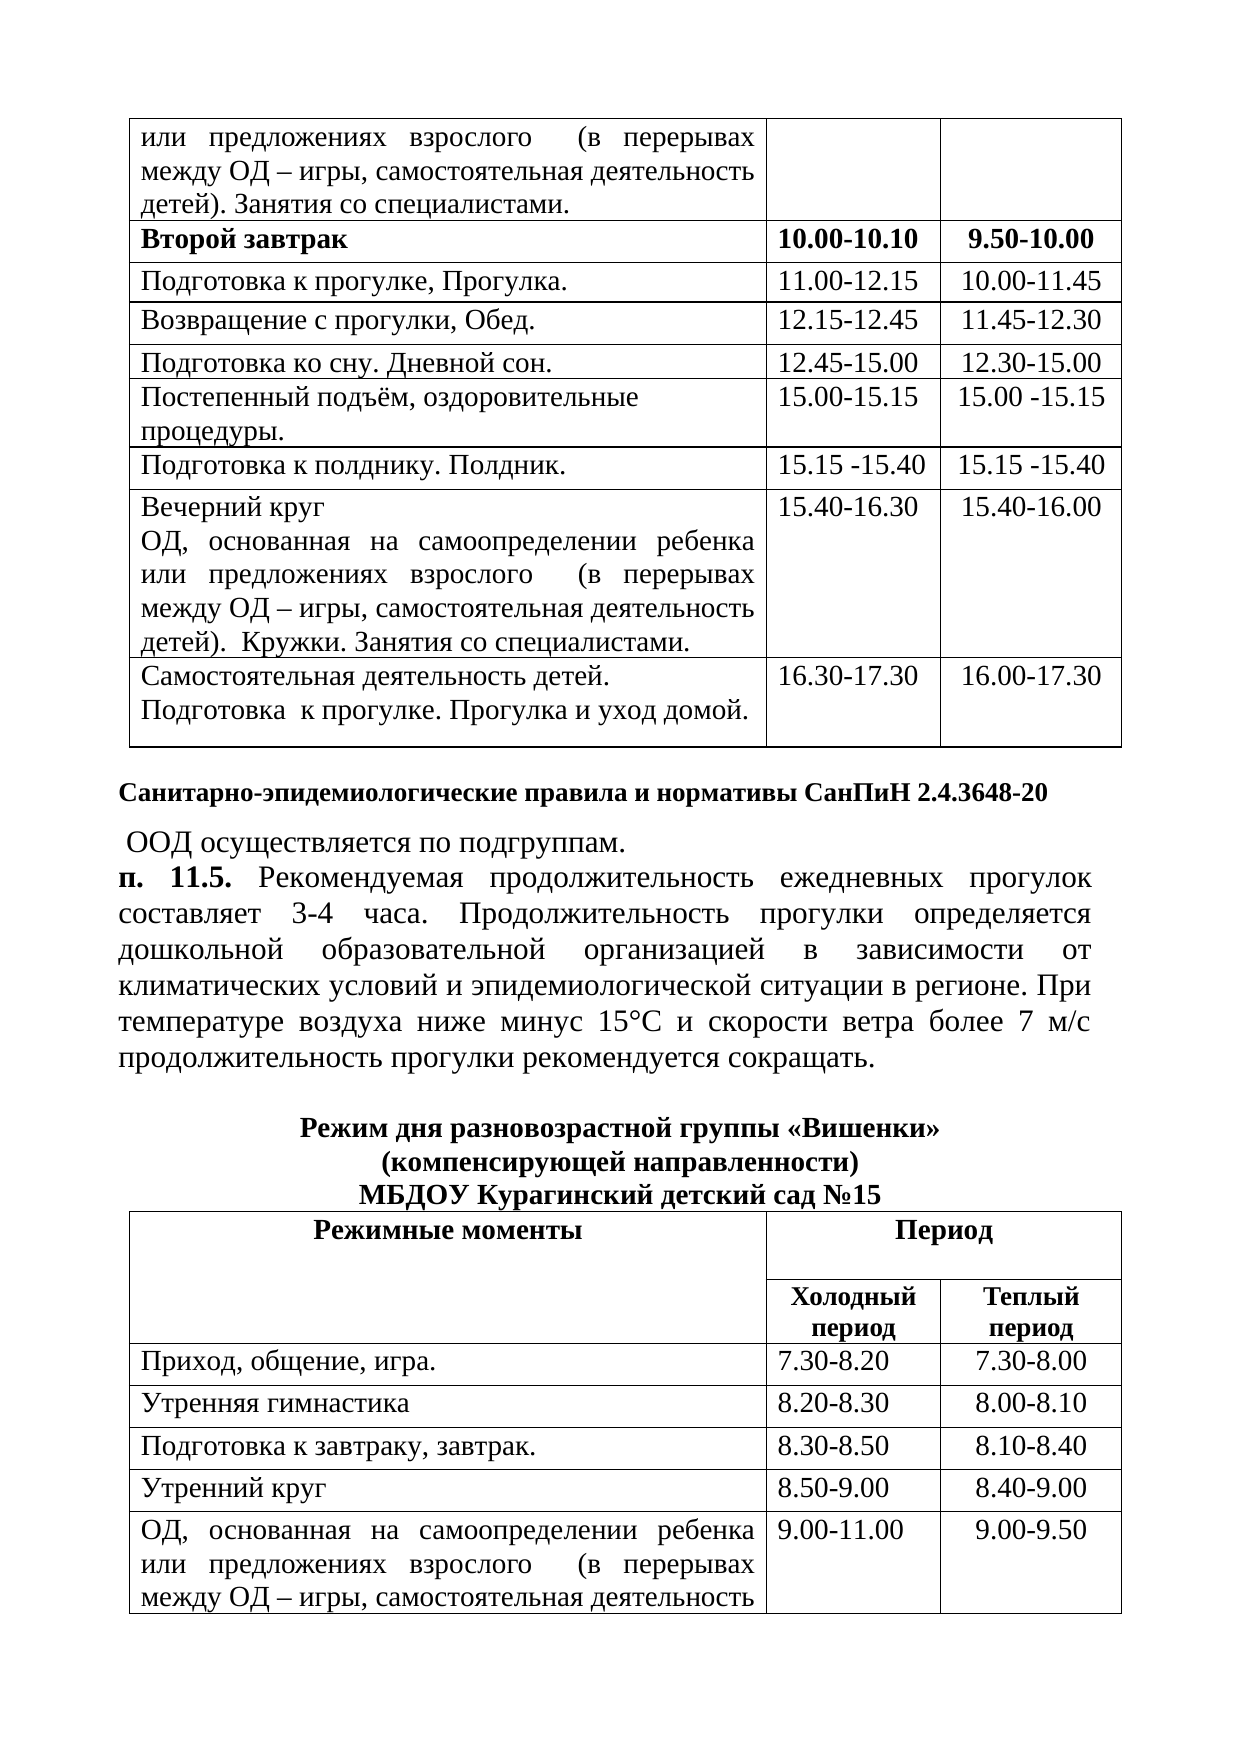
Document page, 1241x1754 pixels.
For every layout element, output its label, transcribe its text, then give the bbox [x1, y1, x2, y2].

table_cell Подготовка к прогулке, Прогулка. [130, 263, 766, 301]
table_cell 15.00-15.15 [767, 379, 940, 446]
table_header Период [767, 1212, 1121, 1279]
table_cell 8.20-8.30 [767, 1386, 940, 1427]
table_cell Второй завтрак [130, 221, 766, 262]
table_cell 12.30-15.00 [941, 345, 1121, 378]
table_cell 15.15 -15.40 [941, 448, 1121, 488]
text Режим дня разновозрастной группы «Вишенки» [118, 1110, 1122, 1144]
table_cell 9.50-10.00 [941, 221, 1121, 262]
table_cell 12.15-12.45 [767, 303, 940, 344]
text Санитарно-эпидемиологические правила и нормативы СанПиН 2.4.3648-20 [118, 776, 1092, 807]
table_cell 8.50-9.00 [767, 1470, 940, 1511]
table_cell 8.10-8.40 [941, 1428, 1121, 1469]
table_cell 8.40-9.00 [941, 1470, 1121, 1511]
table_cell 10.00-11.45 [941, 263, 1121, 301]
table_cell 15.40-16.00 [941, 490, 1121, 657]
table_cell [767, 119, 940, 220]
table_cell Подготовка ко сну. Дневной сон. [130, 345, 766, 378]
table_cell 8.30-8.50 [767, 1428, 940, 1469]
table_cell Подготовка к завтраку, завтрак. [130, 1428, 766, 1469]
table_cell 7.30-8.00 [941, 1344, 1121, 1384]
table_cell 16.00-17.30 [941, 658, 1121, 746]
table_cell 9.00-11.00 [767, 1512, 940, 1613]
table_cell Вечерний круг ОД, основанная на самоопределении ребенка или предложениях взрослого (в перерывах между ОД – игры, самостоятельная деятельность детей). Кружки. Занятия со специалистами. [130, 490, 766, 657]
table_cell или предложениях взрослого (в перерывах между ОД – игры, самостоятельная деятельность детей). Занятия со специалистами. [130, 119, 766, 220]
table_cell Самостоятельная деятельность детей. Подготовка к прогулке. Прогулка и уход домой. [130, 658, 766, 746]
table_cell Утренняя гимнастика [130, 1386, 766, 1427]
table_cell 10.00-10.10 [767, 221, 940, 262]
text ООД осуществляется по подгруппам. [118, 823, 1092, 859]
table_cell Утренний круг [130, 1470, 766, 1511]
table_cell 16.30-17.30 [767, 658, 940, 746]
table_cell 11.00-12.15 [767, 263, 940, 301]
text (компенсирующей направленности) [118, 1144, 1122, 1177]
table_cell ОД, основанная на самоопределении ребенка или предложениях взрослого (в перерывах между ОД – игры, самостоятельная деятельность [130, 1512, 766, 1613]
table_cell 9.00-9.50 [941, 1512, 1121, 1613]
text п. 11.5. Рекомендуемая продолжительность ежедневных прогулок составляет 3-4 часа. Продолжительность прогулки определяется дошкольной образовательной организацией в зависимости от климатических условий и эпидемиологической ситуации в регионе. При температуре воздуха ниже минус 15°С и скорости ветра более 7 м/с продолжительность прогулки рекомендуется сокращать. [118, 859, 1092, 1074]
table_cell Приход, общение, игра. [130, 1344, 766, 1384]
table_cell Постепенный подъём, оздоровительные процедуры. [130, 379, 766, 446]
text МБДОУ Курагинский детский сад №15 [118, 1177, 1122, 1211]
table_header Режимные моменты [130, 1212, 766, 1342]
table_cell Подготовка к полднику. Полдник. [130, 448, 766, 488]
table_cell [941, 119, 1121, 220]
table_cell Холодный период [767, 1280, 940, 1342]
table_cell Возвращение с прогулки, Обед. [130, 303, 766, 344]
table_cell 11.45-12.30 [941, 303, 1121, 344]
table_cell 15.00 -15.15 [941, 379, 1121, 446]
table_cell 7.30-8.20 [767, 1344, 940, 1384]
table_cell 15.15 -15.40 [767, 448, 940, 488]
table_cell 15.40-16.30 [767, 490, 940, 657]
table_cell Теплый период [941, 1280, 1121, 1342]
table_cell 8.00-8.10 [941, 1386, 1121, 1427]
table_cell 12.45-15.00 [767, 345, 940, 378]
